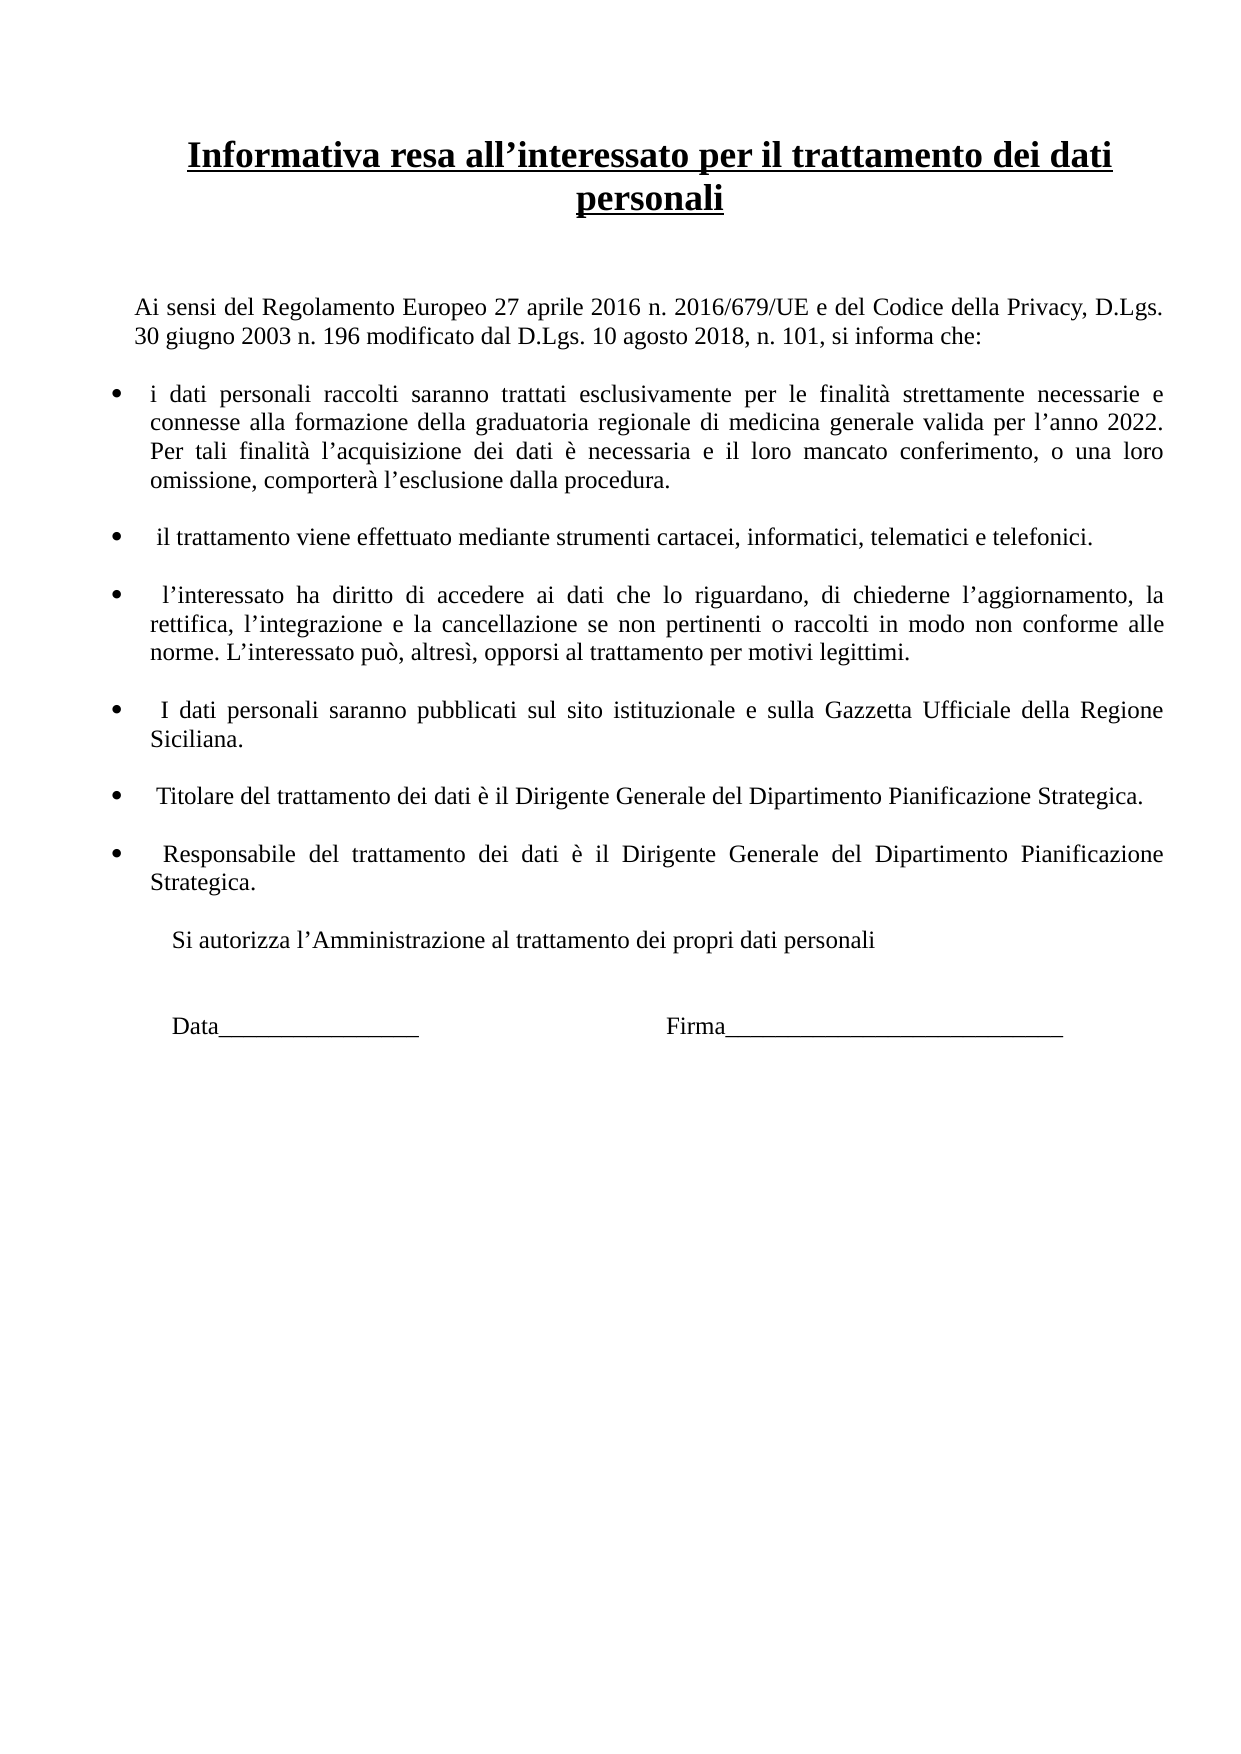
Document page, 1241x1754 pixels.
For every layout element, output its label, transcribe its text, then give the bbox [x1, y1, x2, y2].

list I dati personali saranno pubblicati sul sito istituzionale e sulla Gazzetta Ufficiale della Regione Siciliana. [112, 695, 1165, 752]
title Informativa resa all’interessato per il trattamento dei dati personali [134, 132, 1165, 219]
list il trattamento viene effettuato mediante strumenti cartacei, informatici, telematici e telefonici. [112, 522, 1165, 551]
text Si autorizza l’Amministrazione al trattamento dei propri dati personali [172, 925, 1165, 954]
text Data________________ Firma___________________________ [172, 1011, 1165, 1040]
list Titolare del trattamento dei dati è il Dirigente Generale del Dipartimento Pianificazione Strategica. [112, 781, 1165, 810]
list Responsabile del trattamento dei dati è il Dirigente Generale del Dipartimento Pianificazione Strategica. [112, 839, 1165, 896]
list l’interessato ha diritto di accedere ai dati che lo riguardano, di chiederne l’aggiornamento, la rettifica, l’integrazione e la cancellazione se non pertinenti o raccolti in modo non conforme alle norme. L’interessato può, altresì, opporsi al trattamento per motivi legittimi. [112, 580, 1165, 666]
text Ai sensi del Regolamento Europeo 27 aprile 2016 n. 2016/679/UE e del Codice della Privacy, D.Lgs. 30 giugno 2003 n. 196 modificato dal D.Lgs. 10 agosto 2018, n. 101, si informa che: [134, 292, 1165, 350]
list i dati personali raccolti saranno trattati esclusivamente per le finalità strettamente necessarie e connesse alla formazione della graduatoria regionale di medicina generale valida per l’anno 2022. Per tali finalità l’acquisizione dei dati è necessaria e il loro mancato conferimento, o una loro omissione, comporterà l’esclusione dalla procedura. [112, 379, 1165, 494]
